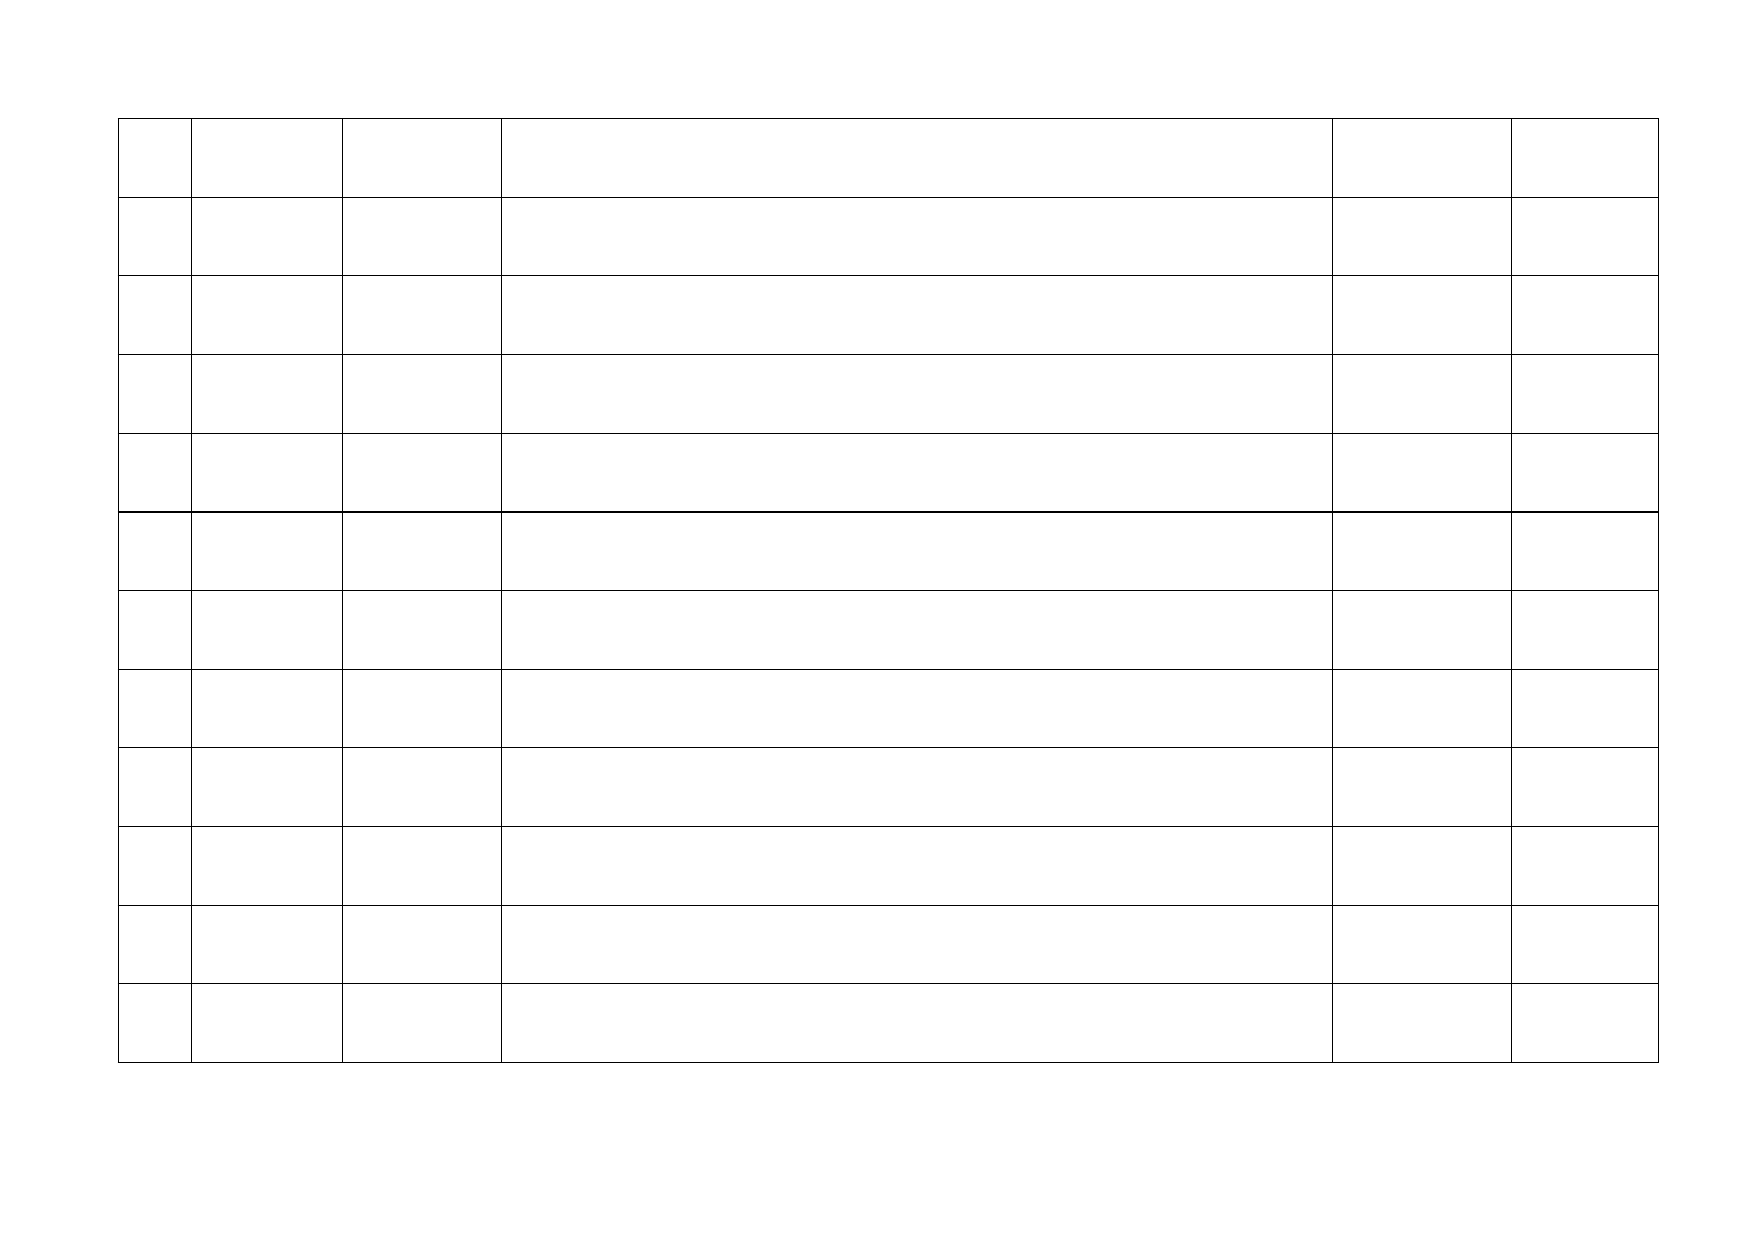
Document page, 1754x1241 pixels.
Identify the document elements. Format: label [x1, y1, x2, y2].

table_cell [343, 748, 501, 826]
table_cell [119, 591, 191, 669]
table_cell [502, 748, 1332, 826]
table_cell [1512, 748, 1658, 826]
table_cell [1333, 119, 1511, 197]
table_cell [192, 984, 342, 1062]
table_cell [1512, 513, 1658, 590]
table_cell [1333, 906, 1511, 983]
table_cell [1512, 591, 1658, 669]
table_cell [1512, 355, 1658, 433]
table_cell [502, 670, 1332, 747]
table_cell [192, 119, 342, 197]
table_cell [192, 748, 342, 826]
table_cell [1333, 748, 1511, 826]
table_cell [1512, 276, 1658, 354]
table_cell [343, 119, 501, 197]
table_cell [502, 591, 1332, 669]
table_cell [1333, 276, 1511, 354]
table_cell [119, 984, 191, 1062]
table_cell [502, 276, 1332, 354]
table_cell [343, 984, 501, 1062]
table_cell [1333, 827, 1511, 904]
table_cell [343, 670, 501, 747]
table_cell [1512, 198, 1658, 275]
table_cell [502, 434, 1332, 511]
table_cell [192, 670, 342, 747]
table_cell [502, 984, 1332, 1062]
table_cell [1512, 670, 1658, 747]
table_cell [343, 906, 501, 983]
table_cell [343, 434, 501, 511]
table_cell [119, 748, 191, 826]
table_cell [119, 198, 191, 275]
table_cell [119, 119, 191, 197]
table_cell [119, 670, 191, 747]
table_cell [1333, 984, 1511, 1062]
table_cell [1512, 906, 1658, 983]
table_cell [502, 198, 1332, 275]
table_cell [119, 513, 191, 590]
table_cell [1333, 513, 1511, 590]
table_cell [502, 119, 1332, 197]
table_cell [343, 276, 501, 354]
table_cell [1512, 434, 1658, 511]
table_cell [1333, 355, 1511, 433]
table_cell [502, 827, 1332, 904]
table_cell [1512, 984, 1658, 1062]
table_cell [192, 591, 342, 669]
table_cell [192, 434, 342, 511]
table_cell [119, 827, 191, 904]
table_cell [192, 276, 342, 354]
table_cell [502, 355, 1332, 433]
table_cell [1333, 591, 1511, 669]
table_cell [119, 906, 191, 983]
table_cell [119, 276, 191, 354]
table_cell [343, 198, 501, 275]
table_cell [1512, 827, 1658, 904]
table_cell [192, 906, 342, 983]
table_cell [502, 906, 1332, 983]
table_cell [343, 827, 501, 904]
table_cell [1333, 670, 1511, 747]
table_cell [502, 513, 1332, 590]
table_cell [192, 513, 342, 590]
table_cell [343, 513, 501, 590]
table_cell [1512, 119, 1658, 197]
table_cell [192, 355, 342, 433]
table_cell [192, 827, 342, 904]
table_cell [119, 434, 191, 511]
table_cell [343, 591, 501, 669]
table_cell [1333, 198, 1511, 275]
table_cell [343, 355, 501, 433]
table_cell [1333, 434, 1511, 511]
table_cell [192, 198, 342, 275]
table_cell [119, 355, 191, 433]
